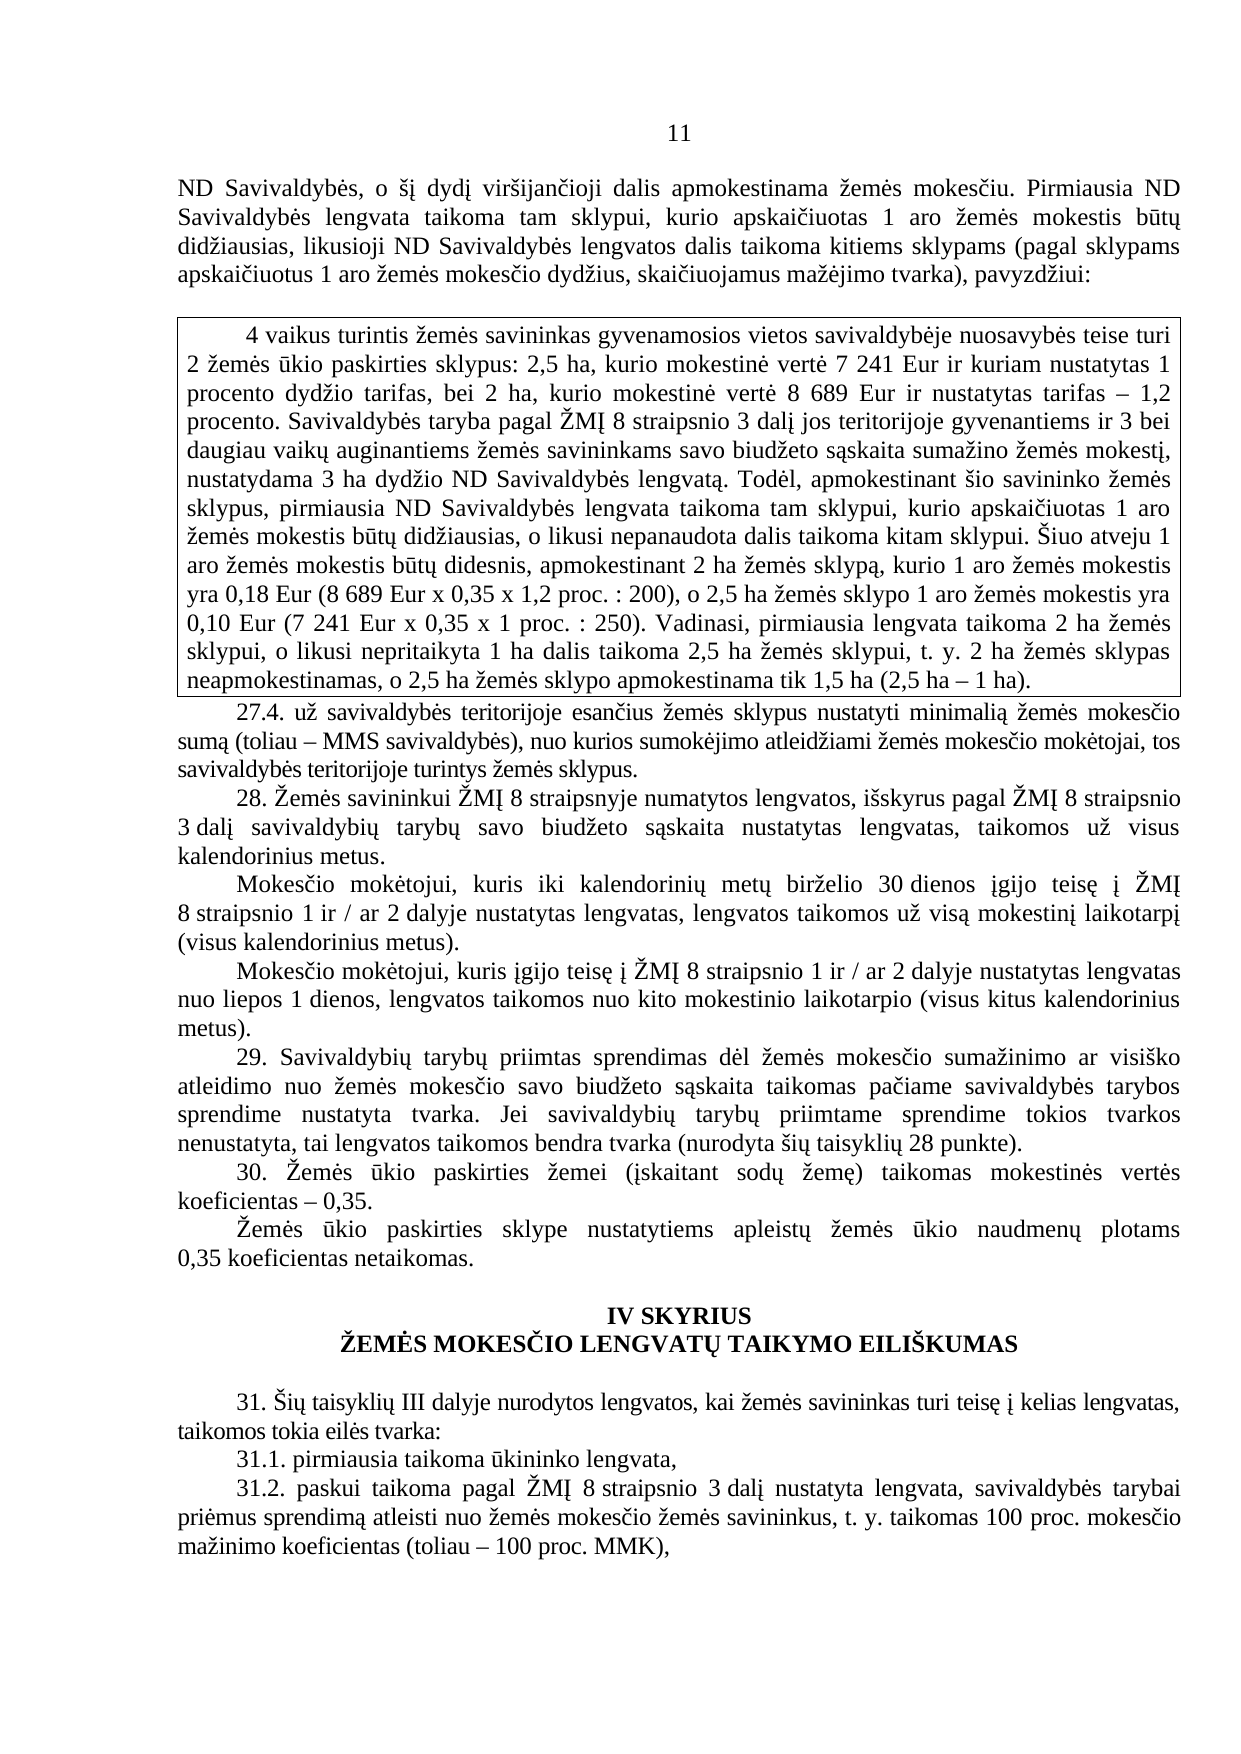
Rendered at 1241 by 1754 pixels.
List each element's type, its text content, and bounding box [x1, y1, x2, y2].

text 31. Šių taisyklių III dalyje nurodytos lengvatos, kai žemės savininkas turi teisę į kelias lengvatas, taikomos tokia eilės tvarka: [177, 1387, 1181, 1444]
text 27.4. už savivaldybės teritorijoje esančius žemės sklypus nustatyti minimalią žemės mokesčio sumą (toliau – MMS savivaldybės), nuo kurios sumokėjimo atleidžiami žemės mokesčio mokėtojai, tos savivaldybės teritorijoje turintys žemės sklypus. [177, 697, 1181, 783]
text Mokesčio mokėtojui, kuris iki kalendorinių metų birželio 30 dienos įgijo teisę į ŽMĮ 8 straipsnio 1 ir / ar 2 dalyje nustatytas lengvatas, lengvatos taikomos už visą mokestinį laikotarpį (visus kalendorinius metus). [177, 869, 1181, 956]
text 28. Žemės savininkui ŽMĮ 8 straipsnyje numatytos lengvatos, išskyrus pagal ŽMĮ 8 straipsnio 3 dalį savivaldybių tarybų savo biudžeto sąskaita nustatytas lengvatas, taikomos už visus kalendorinius metus. [177, 783, 1181, 869]
text 29. Savivaldybių tarybų priimtas sprendimas dėl žemės mokesčio sumažinimo ar visiško atleidimo nuo žemės mokesčio savo biudžeto sąskaita taikomas pačiame savivaldybės tarybos sprendime nustatyta tvarka. Jei savivaldybių tarybų priimtame sprendime tokios tvarkos nenustatyta, tai lengvatos taikomos bendra tvarka (nurodyta šių taisyklių 28 punkte). [177, 1042, 1181, 1157]
text Žemės ūkio paskirties sklype nustatytiems apleistų žemės ūkio naudmenų plotams 0,35 koeficientas netaikomas. [177, 1214, 1181, 1272]
text ŽEMĖS MOKESČIO LENGVATŲ TAIKYMO EILIŠKUMAS [177, 1329, 1181, 1358]
text ND Savivaldybės, o šį dydį viršijančioji dalis apmokestinama žemės mokesčiu. Pirmiausia ND Savivaldybės lengvata taikoma tam sklypui, kurio apskaičiuotas 1 aro žemės mokestis būtų didžiausias, likusioji ND Savivaldybės lengvatos dalis taikoma kitiems sklypams (pagal sklypams apskaičiuotus 1 aro žemės mokesčio dydžius, skaičiuojamus mažėjimo tvarka), pavyzdžiui: [177, 173, 1181, 288]
text IV SKYRIUS [177, 1301, 1181, 1329]
text 30. Žemės ūkio paskirties žemei (įskaitant sodų žemę) taikomas mokestinės vertės koeficientas – 0,35. [177, 1157, 1181, 1214]
text 4 vaikus turintis žemės savininkas gyvenamosios vietos savivaldybėje nuosavybės teise turi 2 žemės ūkio paskirties sklypus: 2,5 ha, kurio mokestinė vertė 7 241 Eur ir kuriam nustatytas 1 procento dydžio tarifas, bei 2 ha, kurio mokestinė vertė 8 689 Eur ir nustatytas tarifas – 1,2 procento. Savivaldybės taryba pagal ŽMĮ 8 straipsnio 3 dalį jos teritorijoje gyvenantiems ir 3 bei daugiau vaikų auginantiems žemės savininkams savo biudžeto sąskaita sumažino žemės mokestį, nustatydama 3 ha dydžio ND Savivaldybės lengvatą. Todėl, apmokestinant šio savininko žemės sklypus, pirmiausia ND Savivaldybės lengvata taikoma tam sklypui, kurio apskaičiuotas 1 aro žemės mokestis būtų didžiausias, o likusi nepanaudota dalis taikoma kitam sklypui. Šiuo atveju 1 aro žemės mokestis būtų didesnis, apmokestinant 2 ha žemės sklypą, kurio 1 aro žemės mokestis yra 0,18 Eur (8 689 Eur x 0,35 x 1,2 proc. : 200), o 2,5 ha žemės sklypo 1 aro žemės mokestis yra 0,10 Eur (7 241 Eur x 0,35 x 1 proc. : 250). Vadinasi, pirmiausia lengvata taikoma 2 ha žemės sklypui, o likusi nepritaikyta 1 ha dalis taikoma 2,5 ha žemės sklypui, t. y. 2 ha žemės sklypas neapmokestinamas, o 2,5 ha žemės sklypo apmokestinama tik 1,5 ha (2,5 ha – 1 ha). [178, 318, 1180, 696]
text 31.2. paskui taikoma pagal ŽMĮ 8 straipsnio 3 dalį nustatyta lengvata, savivaldybės tarybai priėmus sprendimą atleisti nuo žemės mokesčio žemės savininkus, t. y. taikomas 100 proc. mokesčio mažinimo koeficientas (toliau – 100 proc. MMK), [177, 1473, 1181, 1559]
text Mokesčio mokėtojui, kuris įgijo teisę į ŽMĮ 8 straipsnio 1 ir / ar 2 dalyje nustatytas lengvatas nuo liepos 1 dienos, lengvatos taikomos nuo kito mokestinio laikotarpio (visus kitus kalendorinius metus). [177, 956, 1181, 1042]
text 31.1. pirmiausia taikoma ūkininko lengvata, [177, 1444, 1181, 1473]
